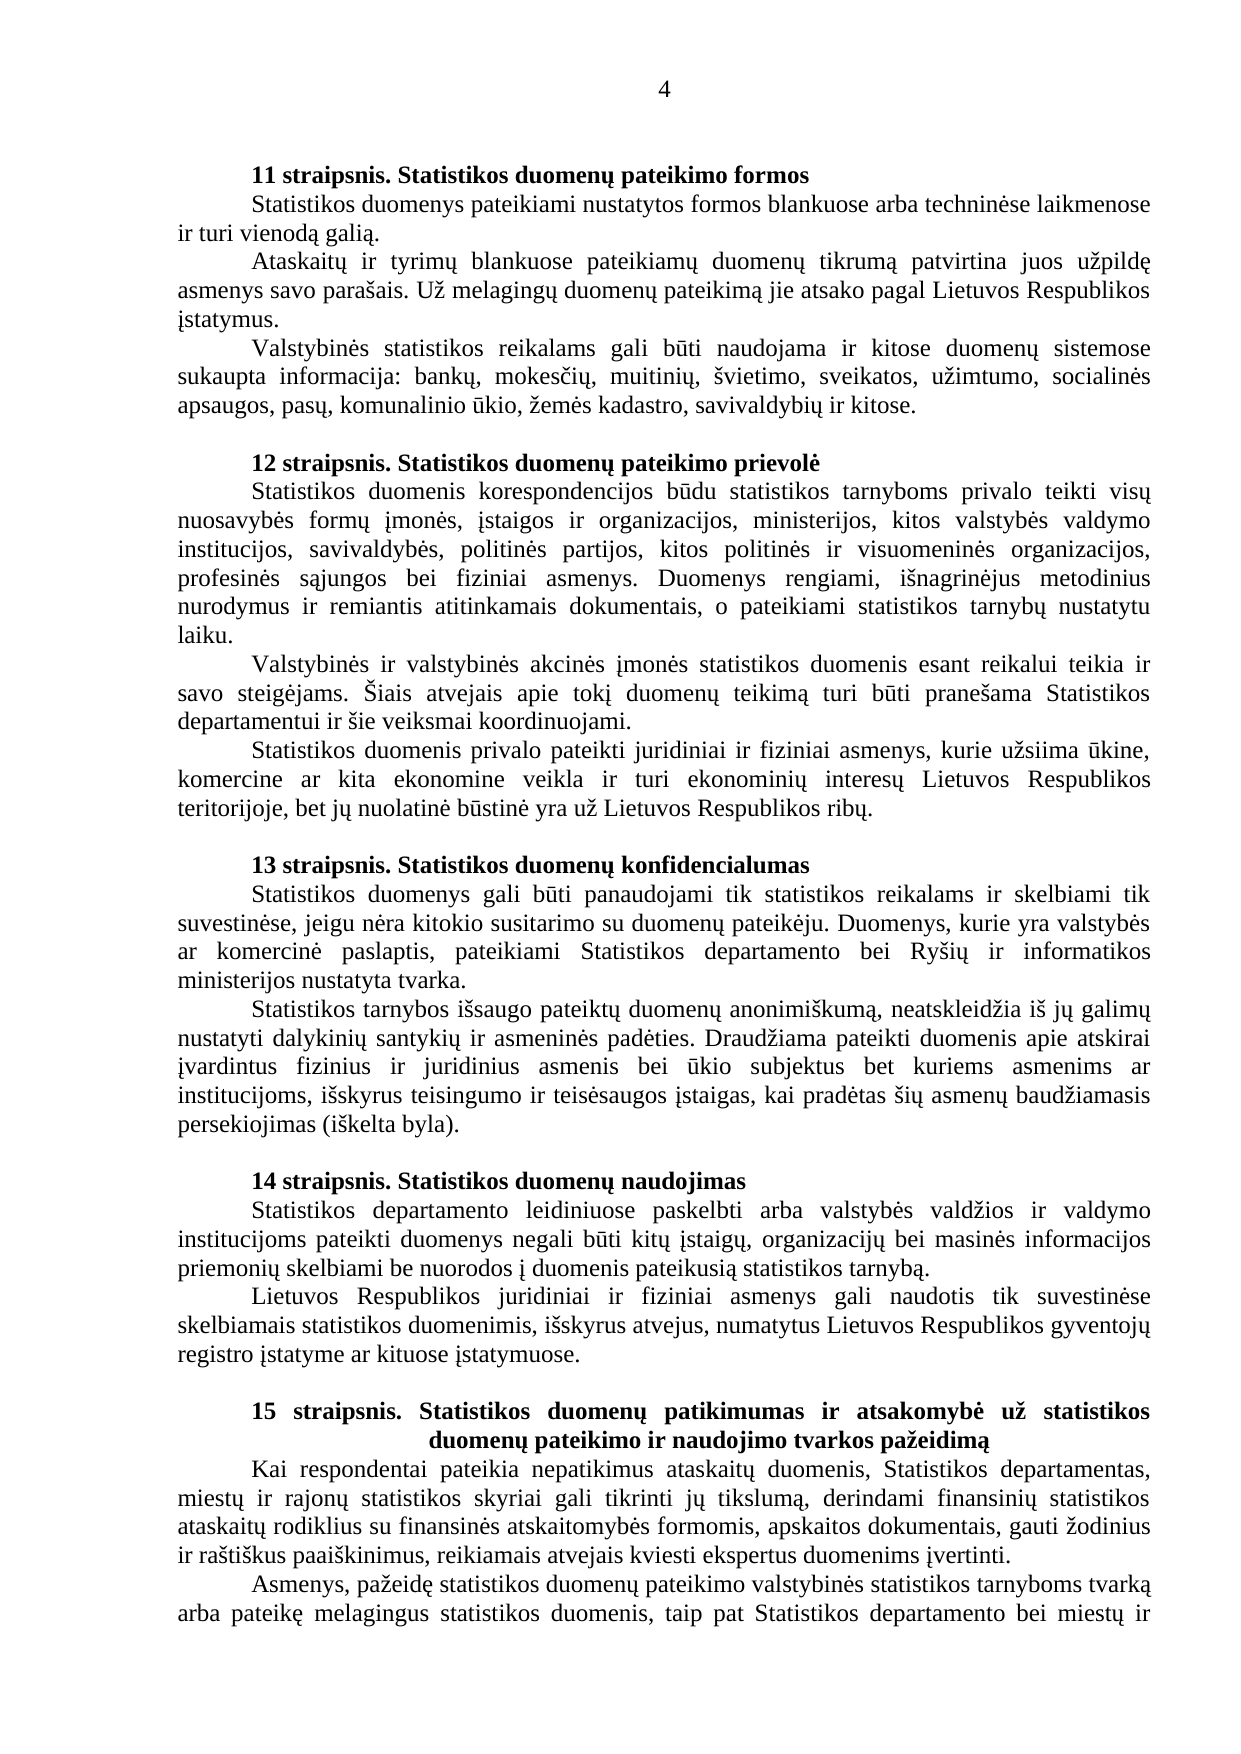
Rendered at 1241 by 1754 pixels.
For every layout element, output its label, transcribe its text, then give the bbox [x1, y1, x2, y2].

text Statistikos duomenis korespondencijos būdu statistikos tarnyboms privalo teikti visų nuosavybės formų įmonės, įstaigos ir organizacijos, ministerijos, kitos valstybės valdymo institucijos, savivaldybės, politinės partijos, kitos politinės ir visuomeninės organizacijos, profesinės sąjungos bei fiziniai asmenys. Duomenys rengiami, išnagrinėjus metodinius nurodymus ir remiantis atitinkamais dokumentais, o pateikiami statistikos tarnybų nustatytu laiku. [177, 476, 1152, 649]
text 13 straipsnis. Statistikos duomenų konfidencialumas [177, 850, 1152, 879]
text Valstybinės statistikos reikalams gali būti naudojama ir kitose duomenų sistemose sukaupta informacija: bankų, mokesčių, muitinių, švietimo, sveikatos, užimtumo, socialinės apsaugos, pasų, komunalinio ūkio, žemės kadastro, savivaldybių ir kitose. [177, 333, 1152, 419]
text Statistikos tarnybos išsaugo pateiktų duomenų anonimiškumą, neatskleidžia iš jų galimų nustatyti dalykinių santykių ir asmeninės padėties. Draudžiama pateikti duomenis apie atskirai įvardintus fizinius ir juridinius asmenis bei ūkio subjektus bet kuriems asmenims ar institucijoms, išskyrus teisingumo ir teisėsaugos įstaigas, kai pradėtas šių asmenų baudžiamasis persekiojimas (iškelta byla). [177, 994, 1152, 1138]
text 11 straipsnis. Statistikos duomenų pateikimo formos [177, 160, 1152, 189]
text 15 straipsnis. Statistikos duomenų patikimumas ir atsakomybė už statistikos duomenų pateikimo ir naudojimo tvarkos pažeidimą [251, 1396, 1152, 1454]
text Kai respondentai pateikia nepatikimus ataskaitų duomenis, Statistikos departamentas, miestų ir rajonų statistikos skyriai gali tikrinti jų tikslumą, derindami finansinių statistikos ataskaitų rodiklius su finansinės atskaitomybės formomis, apskaitos dokumentais, gauti žodinius ir raštiškus paaiškinimus, reikiamais atvejais kviesti ekspertus duomenims įvertinti. [177, 1454, 1152, 1569]
text Ataskaitų ir tyrimų blankuose pateikiamų duomenų tikrumą patvirtina juos užpildę asmenys savo parašais. Už melagingų duomenų pateikimą jie atsako pagal Lietuvos Respublikos įstatymus. [177, 246, 1152, 333]
text Statistikos duomenys pateikiami nustatytos formos blankuose arba techninėse laikmenose ir turi vienodą galią. [177, 189, 1152, 246]
text 12 straipsnis. Statistikos duomenų pateikimo prievolė [177, 448, 1152, 476]
text Statistikos duomenys gali būti panaudojami tik statistikos reikalams ir skelbiami tik suvestinėse, jeigu nėra kitokio susitarimo su duomenų pateikėju. Duomenys, kurie yra valstybės ar komercinė paslaptis, pateikiami Statistikos departamento bei Ryšių ir informatikos ministerijos nustatyta tvarka. [177, 879, 1152, 994]
text Lietuvos Respublikos juridiniai ir fiziniai asmenys gali naudotis tik suvestinėse skelbiamais statistikos duomenimis, išskyrus atvejus, numatytus Lietuvos Respublikos gyventojų registro įstatyme ar kituose įstatymuose. [177, 1281, 1152, 1368]
text Valstybinės ir valstybinės akcinės įmonės statistikos duomenis esant reikalui teikia ir savo steigėjams. Šiais atvejais apie tokį duomenų teikimą turi būti pranešama Statistikos departamentui ir šie veiksmai koordinuojami. [177, 649, 1152, 735]
text Statistikos departamento leidiniuose paskelbti arba valstybės valdžios ir valdymo institucijoms pateikti duomenys negali būti kitų įstaigų, organizacijų bei masinės informacijos priemonių skelbiami be nuorodos į duomenis pateikusią statistikos tarnybą. [177, 1195, 1152, 1281]
text Asmenys, pažeidę statistikos duomenų pateikimo valstybinės statistikos tarnyboms tvarką arba pateikę melagingus statistikos duomenis, taip pat Statistikos departamento bei miestų ir [177, 1569, 1152, 1626]
text 14 straipsnis. Statistikos duomenų naudojimas [177, 1166, 1152, 1195]
text Statistikos duomenis privalo pateikti juridiniai ir fiziniai asmenys, kurie užsiima ūkine, komercine ar kita ekonomine veikla ir turi ekonominių interesų Lietuvos Respublikos teritorijoje, bet jų nuolatinė būstinė yra už Lietuvos Respublikos ribų. [177, 735, 1152, 821]
